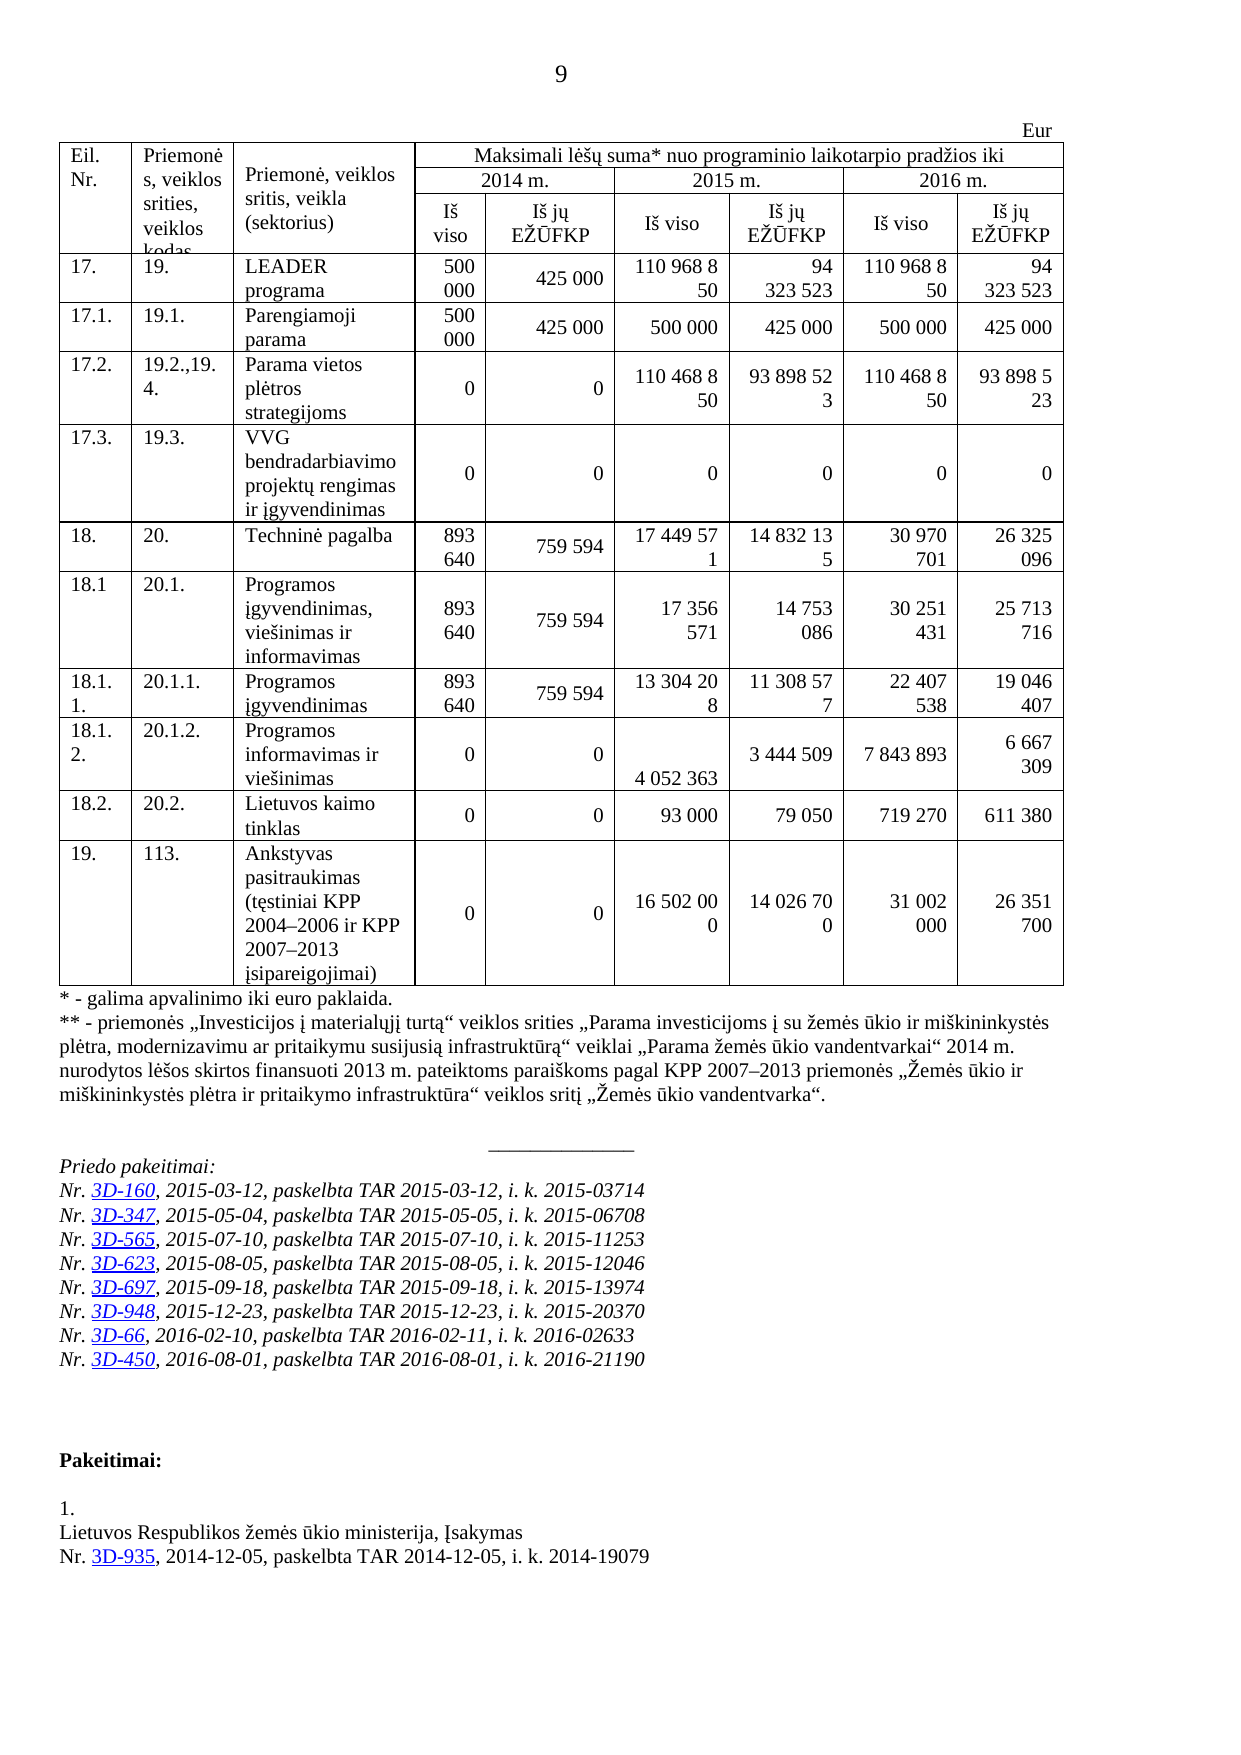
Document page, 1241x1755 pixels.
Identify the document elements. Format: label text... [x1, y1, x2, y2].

table_cell 18.2. [60, 791, 131, 839]
table_cell 611 380 [958, 791, 1063, 839]
table_cell 11 308 577 [730, 669, 843, 717]
text Nr. 3D-623, 2015-08-05, paskelbta TAR 2015-08-05, i. k. 2015-12046 [59, 1251, 1063, 1275]
table_cell 110 468 850 [615, 352, 729, 424]
table_cell 759 594 [486, 523, 614, 571]
table_cell 500 000 [615, 303, 729, 351]
text Nr. 3D-565, 2015-07-10, paskelbta TAR 2015-07-10, i. k. 2015-11253 [59, 1227, 1063, 1251]
table_cell Iš viso [615, 194, 729, 253]
table_cell 500 000 [844, 303, 957, 351]
table_cell 2014 m. [416, 168, 614, 192]
table_cell 110 468 850 [844, 352, 957, 424]
table_cell 93 898 523 [958, 352, 1063, 424]
table_cell Maksimali lėšų suma* nuo programinio laikotarpio pradžios iki [416, 143, 1063, 167]
table_cell 26 325 096 [958, 523, 1063, 571]
table_cell 0 [416, 425, 485, 521]
table_cell 425 000 [958, 303, 1063, 351]
table_cell 79 050 [730, 791, 843, 839]
table_cell 14 832 135 [730, 523, 843, 571]
table_cell 19. [132, 254, 233, 302]
table_cell 425 000 [730, 303, 843, 351]
text Nr. 3D-66, 2016-02-10, paskelbta TAR 2016-02-11, i. k. 2016-02633 [59, 1323, 1063, 1347]
table_cell Parama vietos plėtros strategijoms [234, 352, 414, 424]
table_cell 2015 m. [615, 168, 843, 192]
table_cell 20.1. [132, 572, 233, 668]
table_cell 20. [132, 523, 233, 571]
table_header Eur [958, 118, 1063, 142]
text ______________ [59, 1130, 1063, 1154]
table_cell 4 052 363 [615, 718, 729, 790]
table_cell 19 046 407 [958, 669, 1063, 717]
table_cell Iš jų EŽŪFKP [730, 194, 843, 253]
table_cell Parengiamoji parama [234, 303, 414, 351]
table_cell LEADER programa [234, 254, 414, 302]
table_cell 17.2. [60, 352, 131, 424]
table_cell Priemonė, veiklos sritis, veikla (sektorius) [234, 143, 414, 253]
table_cell 0 [844, 425, 957, 521]
table_cell 0 [416, 841, 485, 985]
table_cell Programos informavimas ir viešinimas [234, 718, 414, 790]
text Pakeitimai: [59, 1448, 1063, 1472]
table_cell 425 000 [486, 254, 614, 302]
table_cell 0 [416, 791, 485, 839]
table_cell 13 304 208 [615, 669, 729, 717]
table_cell 30 251 431 [844, 572, 957, 668]
table_cell 18.1.2. [60, 718, 131, 790]
table_cell 31 002 000 [844, 841, 957, 985]
table_cell 7 843 893 [844, 718, 957, 790]
table_cell 0 [486, 425, 614, 521]
table_cell 18.1.1. [60, 669, 131, 717]
table_cell 22 407 538 [844, 669, 957, 717]
table_cell 17. [60, 254, 131, 302]
table_cell 0 [486, 352, 614, 424]
table_cell 19.2.,19.4. [132, 352, 233, 424]
table_cell 93 000 [615, 791, 729, 839]
table_header [59, 118, 132, 142]
table_cell 17 356 571 [615, 572, 729, 668]
table_cell 17.3. [60, 425, 131, 521]
text * - galima apvalinimo iki euro paklaida. [59, 986, 1063, 1010]
text Priedo pakeitimai: [59, 1154, 1063, 1178]
table_cell 20.1.1. [132, 669, 233, 717]
table_cell 759 594 [486, 669, 614, 717]
table_cell 17 449 571 [615, 523, 729, 571]
table_cell Programos įgyvendinimas [234, 669, 414, 717]
table_cell Lietuvos kaimo tinklas [234, 791, 414, 839]
table_cell 110 968 850 [844, 254, 957, 302]
table_cell 18.1 [60, 572, 131, 668]
text Nr. 3D-948, 2015-12-23, paskelbta TAR 2015-12-23, i. k. 2015-20370 [59, 1299, 1063, 1323]
table_cell Iš jų EŽŪFKP [486, 194, 614, 253]
table_cell 17.1. [60, 303, 131, 351]
table_cell 0 [486, 791, 614, 839]
table_cell 30 970 701 [844, 523, 957, 571]
table_cell 759 594 [486, 572, 614, 668]
text Lietuvos Respublikos žemės ūkio ministerija, Įsakymas [59, 1520, 1063, 1544]
table_cell Iš viso [416, 194, 485, 253]
table_cell 6 667 309 [958, 718, 1063, 790]
table_cell Iš jų EŽŪFKP [958, 194, 1063, 253]
table_cell 719 270 [844, 791, 957, 839]
table_cell 14 753 086 [730, 572, 843, 668]
table_cell 20.1.2. [132, 718, 233, 790]
text Nr. 3D-697, 2015-09-18, paskelbta TAR 2015-09-18, i. k. 2015-13974 [59, 1275, 1063, 1299]
table_cell 110 968 850 [615, 254, 729, 302]
table_cell 14 026 700 [730, 841, 843, 985]
text 1. [59, 1496, 1063, 1520]
text Nr. 3D-347, 2015-05-04, paskelbta TAR 2015-05-05, i. k. 2015-06708 [59, 1202, 1063, 1227]
table_header [415, 118, 843, 142]
table_cell 893 640 [416, 523, 485, 571]
table_cell 0 [486, 841, 614, 985]
table_cell 25 713 716 [958, 572, 1063, 668]
table_cell 500 000 [416, 303, 485, 351]
table_cell Programos įgyvendinimas, viešinimas ir informavimas [234, 572, 414, 668]
table_cell 113. [132, 841, 233, 985]
table_cell 500 000 [416, 254, 485, 302]
table_cell 893 640 [416, 572, 485, 668]
table_cell 19.1. [132, 303, 233, 351]
table_cell 94 323 523 [730, 254, 843, 302]
table_cell 19.3. [132, 425, 233, 521]
table_cell Iš viso [844, 194, 957, 253]
table_cell 93 898 523 [730, 352, 843, 424]
table_cell Priemonės, veiklos srities, veiklos kodas [132, 143, 233, 253]
table_cell 2016 m. [844, 168, 1063, 192]
table_cell 16 502 000 [615, 841, 729, 985]
table_cell 20.2. [132, 791, 233, 839]
text Nr. 3D-450, 2016-08-01, paskelbta TAR 2016-08-01, i. k. 2016-21190 [59, 1347, 1063, 1371]
text Nr. 3D-935, 2014-12-05, paskelbta TAR 2014-12-05, i. k. 2014-19079 [59, 1544, 1063, 1568]
table_cell 19. [60, 841, 131, 985]
table_cell 425 000 [486, 303, 614, 351]
table_cell 26 351 700 [958, 841, 1063, 985]
text Nr. 3D-160, 2015-03-12, paskelbta TAR 2015-03-12, i. k. 2015-03714 [59, 1178, 1063, 1202]
table_cell 0 [486, 718, 614, 790]
table_cell 0 [615, 425, 729, 521]
table_header [234, 118, 415, 142]
table_cell 0 [416, 352, 485, 424]
table_cell 0 [416, 718, 485, 790]
table_header [132, 118, 233, 142]
table_cell Eil. Nr. [60, 143, 131, 253]
table_cell 3 444 509 [730, 718, 843, 790]
table_cell Techninė pagalba [234, 523, 414, 571]
text ** - priemonės „Investicijos į materialųjį turtą“ veiklos srities „Parama investicijoms į su žemės ūkio ir miškininkystės plėtra, modernizavimu ar pritaikymu susijusią infrastruktūrą“ veiklai „Parama žemės ūkio vandentvarkai“ 2014 m. nurodytos lėšos skirtos finansuoti 2013 m. pateiktoms paraiškoms pagal KPP 2007–2013 priemonės „Žemės ūkio ir miškininkystės plėtra ir pritaikymo infrastruktūra“ veiklos sritį „Žemės ūkio vandentvarka“. [59, 1010, 1063, 1106]
table_cell 0 [730, 425, 843, 521]
table_cell 0 [958, 425, 1063, 521]
table_cell 94 323 523 [958, 254, 1063, 302]
table_cell 18. [60, 523, 131, 571]
table_cell VVG bendradarbiavimo projektų rengimas ir įgyvendinimas [234, 425, 414, 521]
table_cell 893 640 [416, 669, 485, 717]
table_cell Ankstyvas pasitraukimas (tęstiniai KPP 2004–2006 ir KPP 2007–2013 įsipareigojimai) [234, 841, 414, 985]
table_header [844, 118, 958, 142]
